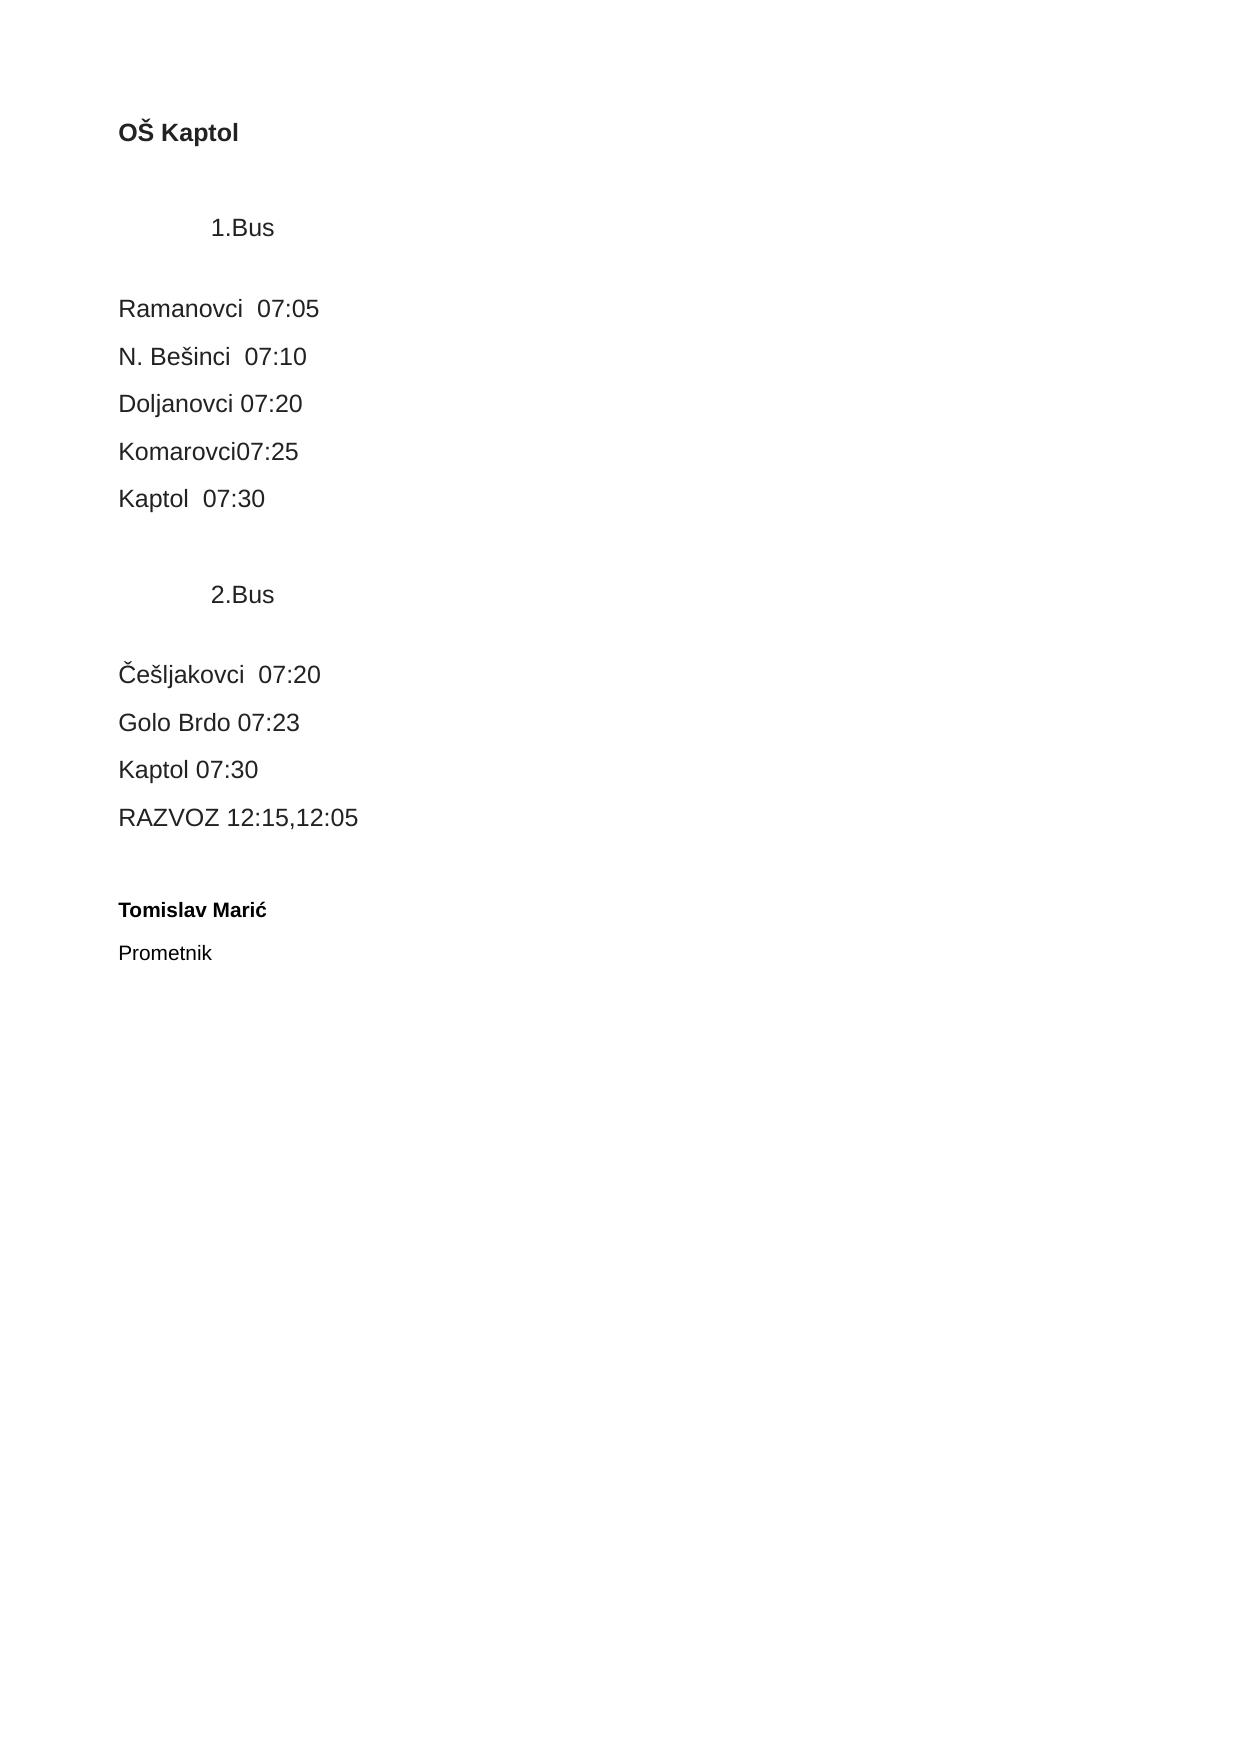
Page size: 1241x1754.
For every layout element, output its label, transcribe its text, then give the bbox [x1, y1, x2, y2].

text N. Bešinci 07:10 [118, 342, 1122, 370]
text Ramanovci 07:05 [118, 294, 1122, 323]
text Komarovci07:25 [118, 437, 1122, 466]
text Kaptol 07:30 [118, 484, 1122, 513]
text Prometnik [118, 940, 1122, 964]
text Kaptol 07:30 [118, 755, 1122, 784]
text OŠ Kaptol [118, 118, 1122, 147]
text Doljanovci 07:20 [118, 389, 1122, 418]
list Bus [137, 213, 1122, 242]
text RAZVOZ 12:15,12:05 [118, 803, 1122, 832]
text Tomislav Marić [118, 898, 1122, 922]
list Bus [137, 579, 1122, 608]
text Golo Brdo 07:23 [118, 708, 1122, 737]
text Češljakovci 07:20 [118, 660, 1122, 689]
